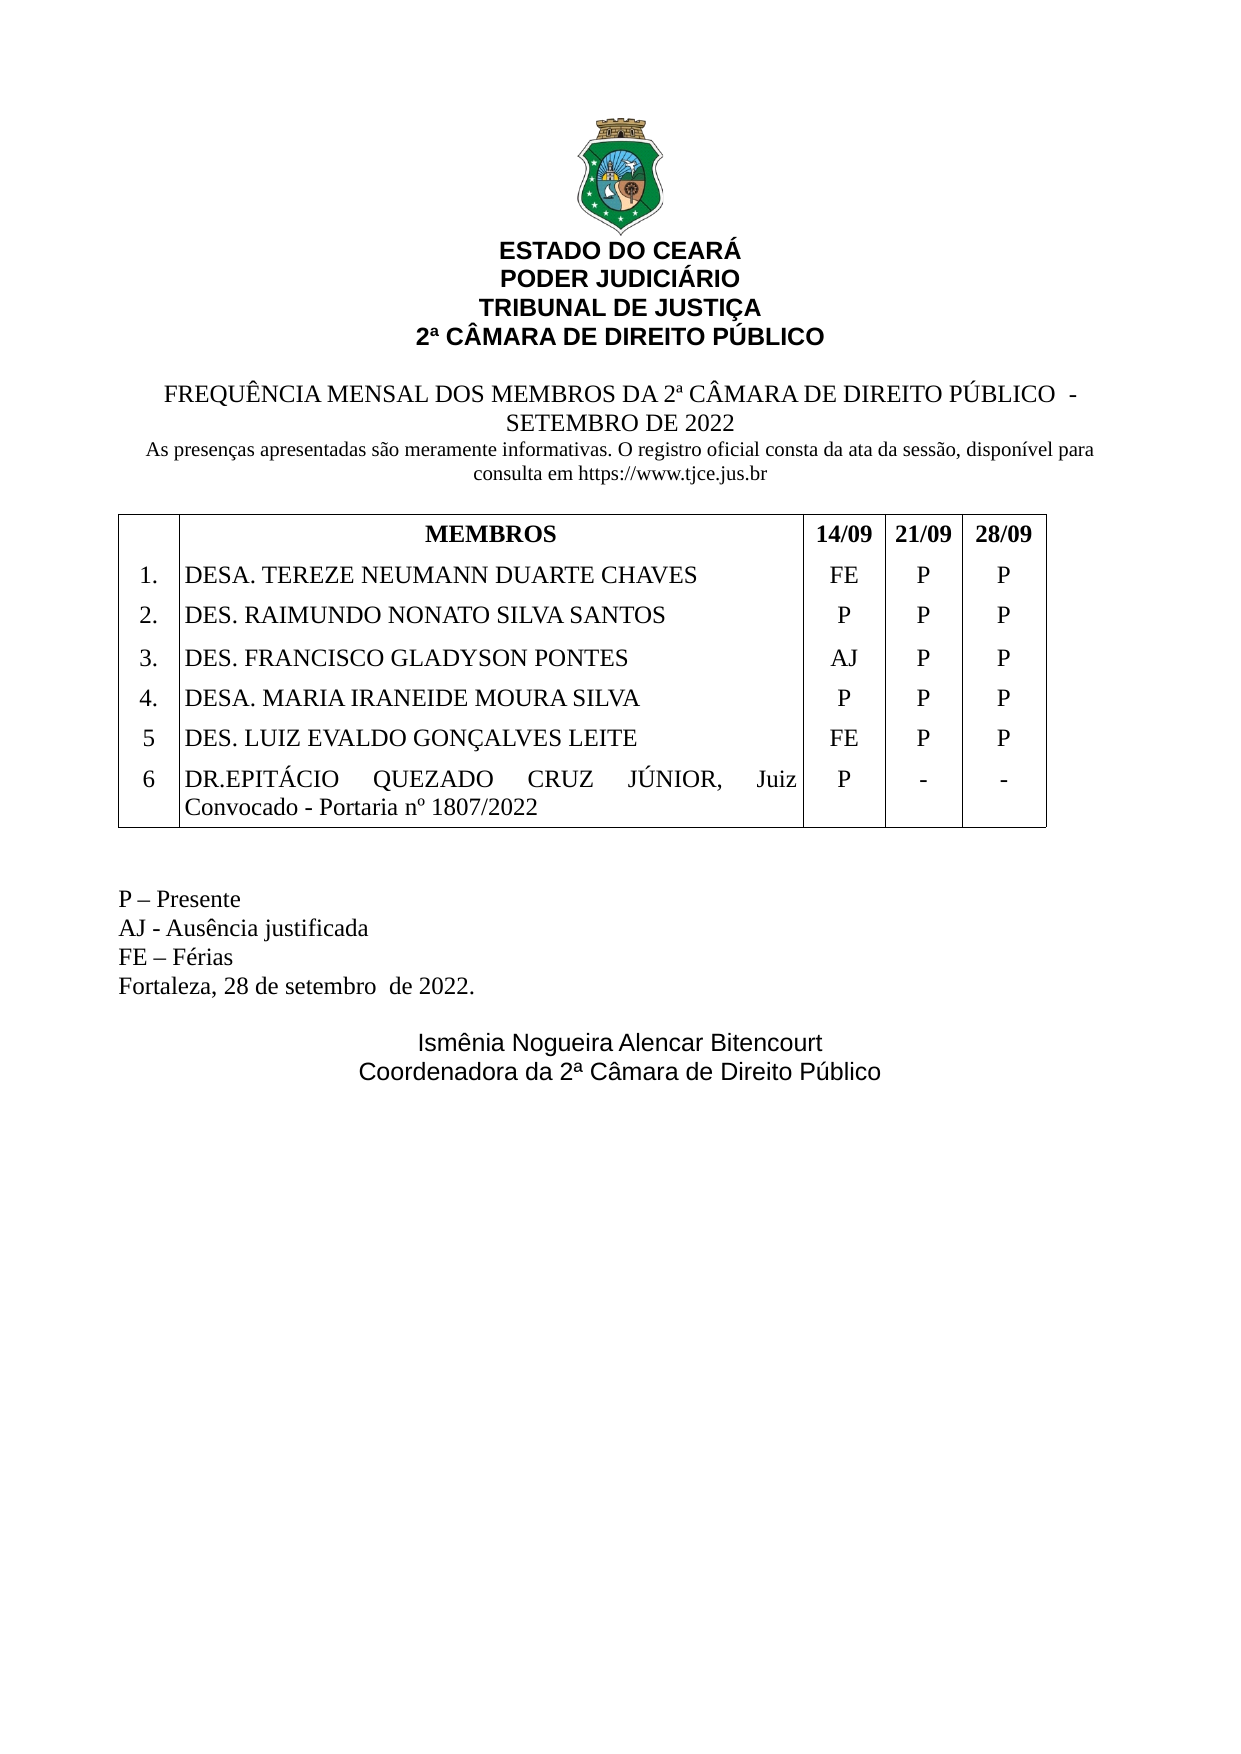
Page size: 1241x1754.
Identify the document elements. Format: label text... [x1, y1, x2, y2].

table_cell DES. LUIZ EVALDO GONÇALVES LEITE [180, 718, 803, 758]
table_cell 3. [119, 637, 179, 677]
table_header MEMBROS [180, 515, 803, 554]
text As presenças apresentadas são meramente informativas. O registro oficial consta da ata da sessão, disponível para consulta em https://www.tjce.jus.br [118, 437, 1122, 485]
table_cell 4. [119, 678, 179, 718]
text Fortaleza, 28 de setembro de 2022. [118, 971, 1122, 999]
text TRIBUNAL DE JUSTIÇA [118, 293, 1122, 322]
table_cell - [886, 758, 962, 827]
table_cell P [886, 718, 962, 758]
table_cell P [804, 758, 885, 827]
table_cell DES. FRANCISCO GLADYSON PONTES [180, 637, 803, 677]
table_cell DES. RAIMUNDO NONATO SILVA SANTOS [180, 594, 803, 637]
table_cell P [804, 594, 885, 637]
table_cell P [804, 678, 885, 718]
table_cell P [963, 678, 1046, 718]
text Ismênia Nogueira Alencar Bitencourt [118, 1028, 1122, 1057]
table_header 28/09 [963, 515, 1046, 554]
text FREQUÊNCIA MENSAL DOS MEMBROS DA 2ª CÂMARA DE DIREITO PÚBLICO - SETEMBRO DE 2022 [118, 379, 1122, 437]
table_cell FE [804, 718, 885, 758]
table_cell 5 [119, 718, 179, 758]
table_cell P [886, 637, 962, 677]
text P – Presente [118, 884, 1122, 913]
table_header [119, 515, 179, 554]
table_cell P [963, 718, 1046, 758]
table_cell P [963, 594, 1046, 637]
table_cell P [963, 554, 1046, 594]
text AJ - Ausência justificada [118, 913, 1122, 942]
table_cell P [963, 637, 1046, 677]
table_cell - [963, 758, 1046, 827]
table_cell DR.EPITÁCIO QUEZADO CRUZ JÚNIOR, Juiz Convocado - Portaria nº 1807/2022 [180, 758, 803, 827]
table_cell P [886, 554, 962, 594]
table_header 14/09 [804, 515, 885, 554]
text ESTADO DO CEARÁ [118, 236, 1122, 264]
table_cell FE [804, 554, 885, 594]
table_cell DESA. TEREZE NEUMANN DUARTE CHAVES [180, 554, 803, 594]
table_cell 2. [119, 594, 179, 637]
text PODER JUDICIÁRIO [118, 264, 1122, 293]
table_cell AJ [804, 637, 885, 677]
table_cell 1. [119, 554, 179, 594]
table_cell DESA. MARIA IRANEIDE MOURA SILVA [180, 678, 803, 718]
text FE – Férias [118, 942, 1122, 971]
table_cell P [886, 594, 962, 637]
table_cell P [886, 678, 962, 718]
text 2ª CÂMARA DE DIREITO PÚBLICO [118, 322, 1122, 351]
table_header 21/09 [886, 515, 962, 554]
table_cell 6 [119, 758, 179, 827]
text Coordenadora da 2ª Câmara de Direito Público [118, 1057, 1122, 1086]
